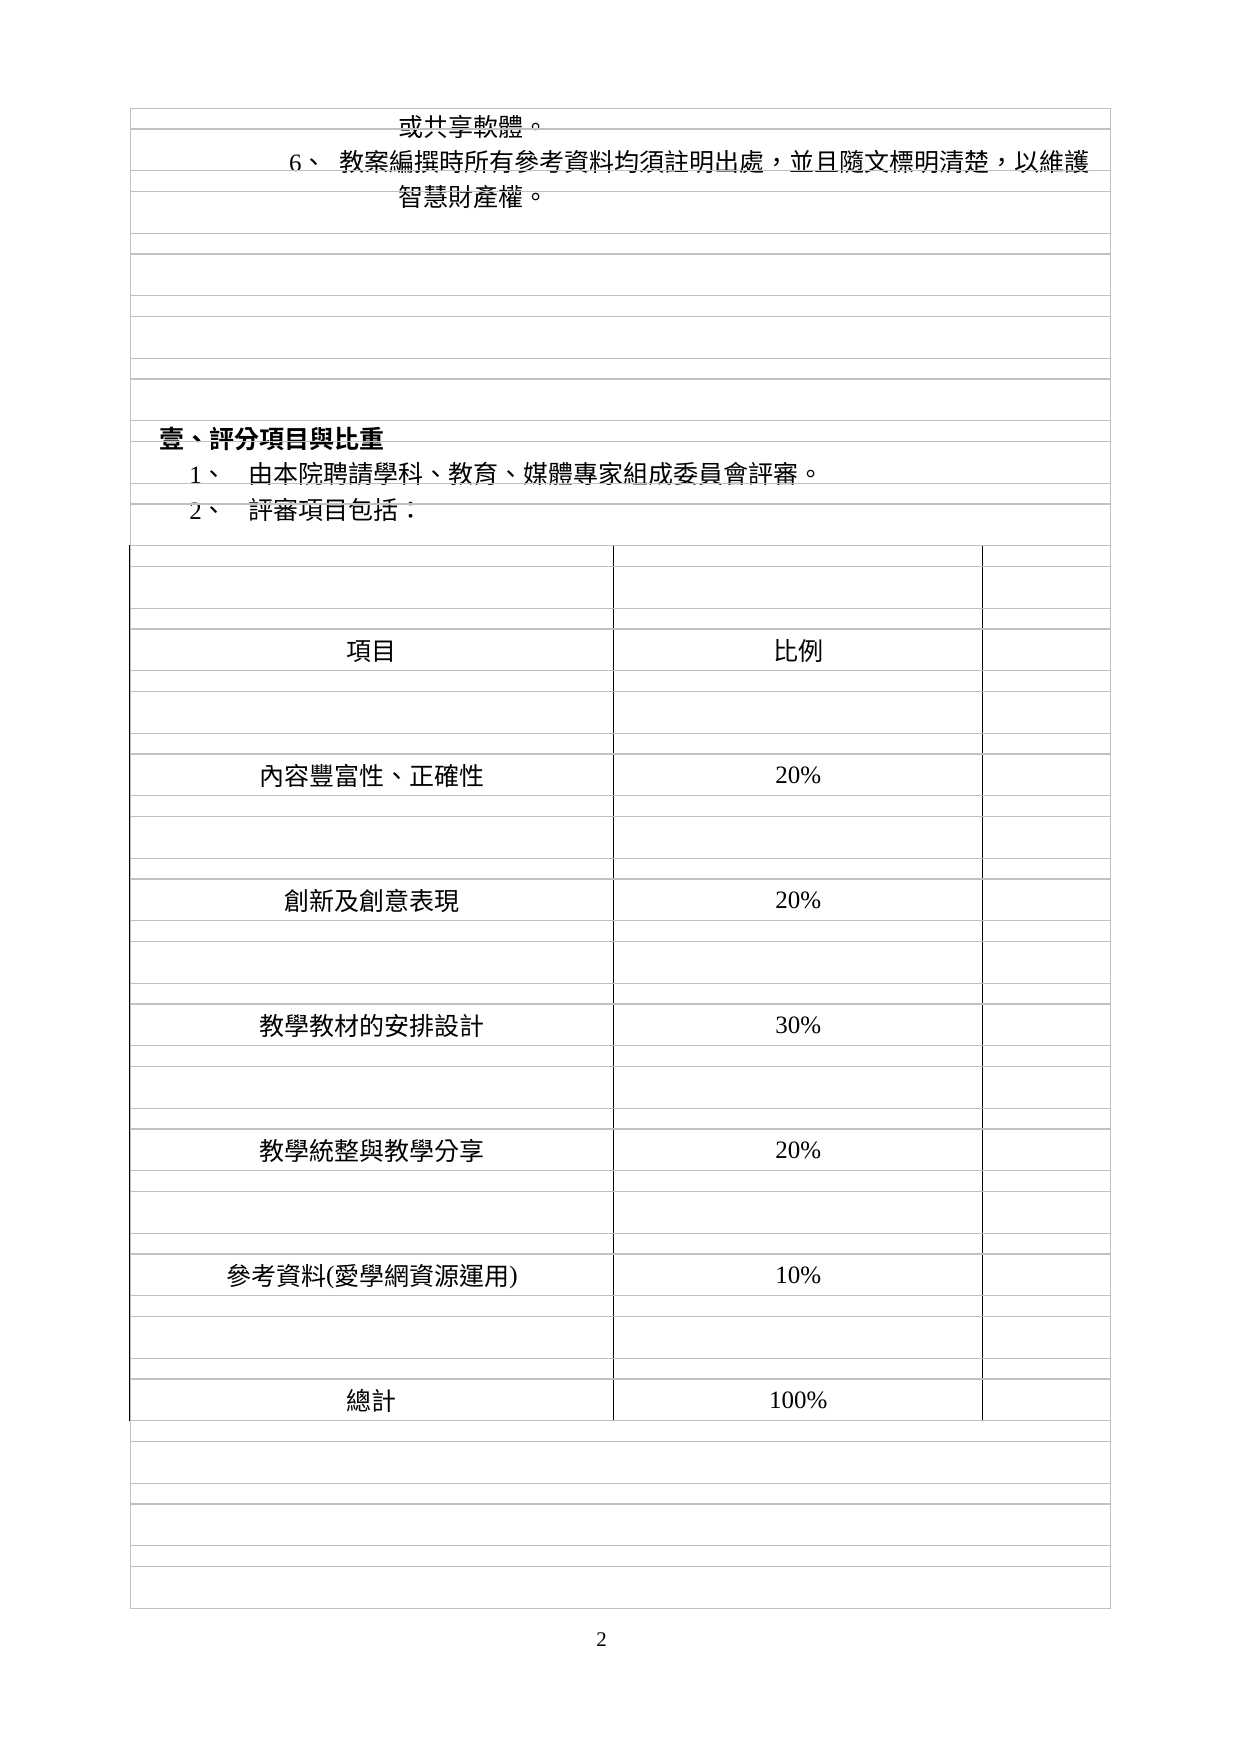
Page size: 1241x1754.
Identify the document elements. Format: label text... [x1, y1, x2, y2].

list 由本院聘請學科、教育、媒體專家組成委員會評審。 [189, 456, 1110, 483]
table_cell [131, 1046, 613, 1066]
table_header [614, 546, 982, 566]
table_cell [614, 692, 982, 733]
table_cell 20% [614, 880, 982, 920]
table_header [131, 609, 613, 628]
list 評分項目與比重 [159, 442, 1110, 456]
table_cell 100% [614, 1380, 982, 1420]
table_cell [614, 671, 982, 691]
table_cell 10% [614, 1255, 982, 1295]
table_cell [614, 1171, 982, 1191]
table_cell 20% [614, 755, 982, 795]
list 教案編撰時所有參考資料均須註明出處，並且隨文標明清楚，以維護智慧財產權。 [289, 171, 1110, 191]
list 教案編撰時所有參考資料均須註明出處，並且隨文標明清楚，以維護智慧財產權。 [289, 192, 1110, 214]
table_cell [131, 1109, 613, 1128]
table_cell [614, 1296, 982, 1316]
table_header [614, 567, 982, 608]
table_cell [614, 1109, 982, 1128]
table_header 比例 [614, 630, 982, 670]
table_cell 20% [614, 1130, 982, 1170]
list 為協助得獎作品之後續推廣及使用者播放平臺之方便性，投稿作品若需額外使用外掛特定程式時，此程式必須為網路上可取得之免費或共享軟體。 [289, 130, 1110, 143]
table_cell [131, 1192, 613, 1233]
table_cell 參考資料(愛學網資源運用) [131, 1255, 613, 1295]
list 為協助得獎作品之後續推廣及使用者播放平臺之方便性，投稿作品若需額外使用外掛特定程式時，此程式必須為網路上可取得之免費或共享軟體。 [289, 109, 1110, 128]
table_cell [614, 1359, 982, 1378]
table_cell [131, 1359, 613, 1378]
table_cell [614, 1046, 982, 1066]
table_cell 總計 [131, 1380, 613, 1420]
table_cell [614, 942, 982, 983]
table_cell [614, 859, 982, 878]
table_cell [614, 796, 982, 816]
table_cell [131, 1317, 613, 1358]
table_cell [131, 1234, 613, 1253]
list [189, 484, 1110, 491]
table_cell [131, 859, 613, 878]
table_cell [131, 1067, 613, 1108]
table_cell [131, 984, 613, 1003]
table_cell [131, 921, 613, 941]
table_cell [131, 692, 613, 733]
table_cell 30% [614, 1005, 982, 1045]
table_header [614, 609, 982, 628]
table_cell [131, 1171, 613, 1191]
table_cell 教學統整與教學分享 [131, 1130, 613, 1170]
table_cell [614, 1234, 982, 1253]
list [189, 491, 1110, 503]
table_header [131, 546, 613, 566]
table_cell [131, 671, 613, 691]
table_cell 教學教材的安排設計 [131, 1005, 613, 1045]
table_cell [614, 921, 982, 941]
table_cell [614, 734, 982, 753]
table_header [131, 567, 613, 608]
table_cell [131, 1296, 613, 1316]
list 評分項目與比重 [159, 421, 1110, 441]
table_cell [614, 817, 982, 858]
table_cell 創新及創意表現 [131, 880, 613, 920]
list 評審項目包括： [189, 505, 1110, 526]
table_header 項目 [131, 630, 613, 670]
table_cell [131, 796, 613, 816]
table_cell [614, 1192, 982, 1233]
table_cell [131, 734, 613, 753]
table_cell [614, 984, 982, 1003]
table_cell [131, 817, 613, 858]
table_cell [614, 1067, 982, 1108]
table_cell 內容豐富性、正確性 [131, 755, 613, 795]
list 教案編撰時所有參考資料均須註明出處，並且隨文標明清楚，以維護智慧財產權。 [289, 143, 1110, 170]
table_cell [131, 942, 613, 983]
table_cell [614, 1317, 982, 1358]
